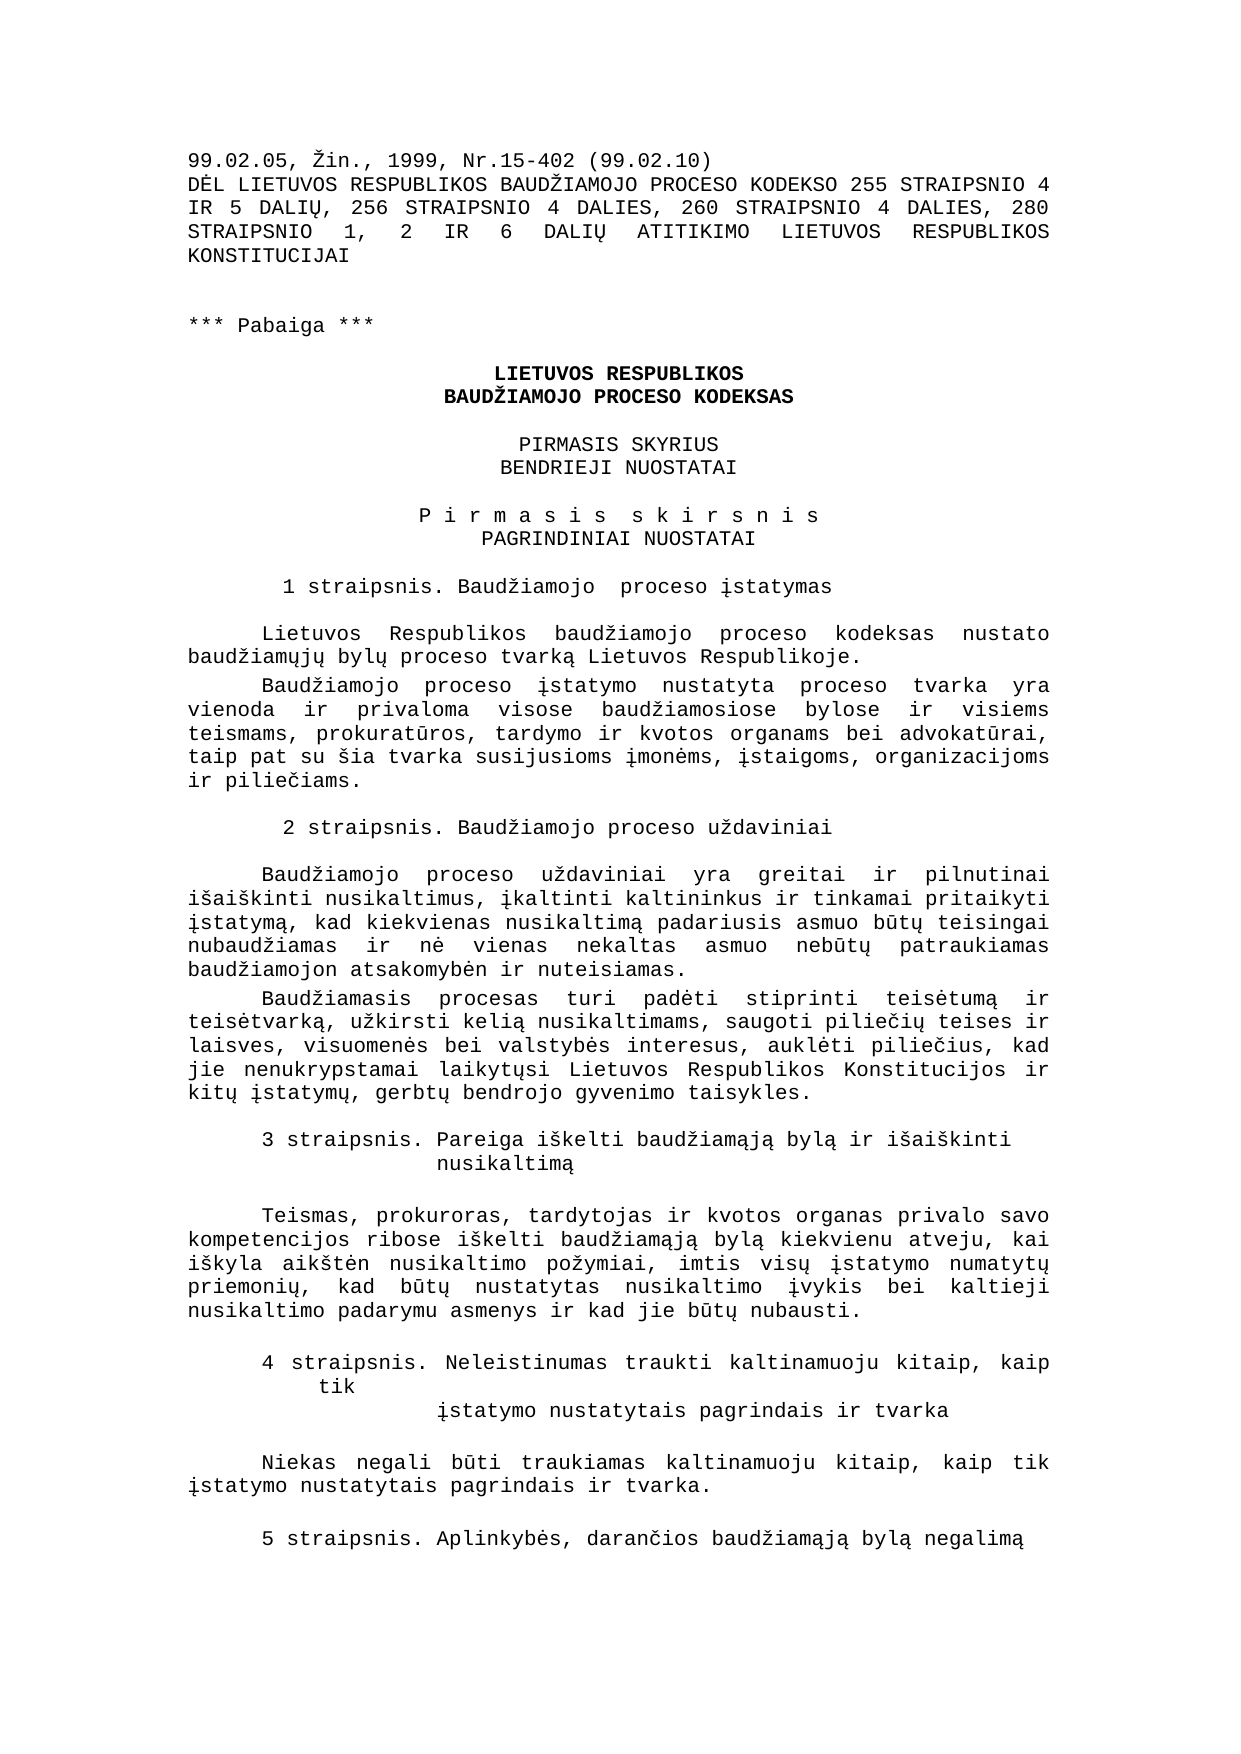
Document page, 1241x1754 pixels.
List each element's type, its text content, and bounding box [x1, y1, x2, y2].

text PAGRINDINIAI NUOSTATAI [187, 528, 1050, 552]
text Baudžiamojo proceso įstatymo nustatyta proceso tvarka yra vienoda ir privaloma visose baudžiamosiose bylose ir visiems teismams, prokuratūros, tardymo ir kvotos organams bei advokatūrai, taip pat su šia tvarka susijusioms įmonėms, įstaigoms, organizacijoms ir piliečiams. [187, 675, 1050, 793]
text 3 straipsnis. Pareiga iškelti baudžiamąją bylą ir išaiškinti [261, 1129, 1050, 1153]
text Baudžiamasis procesas turi padėti stiprinti teisėtumą ir teisėtvarką, užkirsti kelią nusikaltimams, saugoti piliečių teises ir laisves, visuomenės bei valstybės interesus, auklėti piliečius, kad jie nenukrypstamai laikytųsi Lietuvos Respublikos Konstitucijos ir kitų įstatymų, gerbtų bendrojo gyvenimo taisykles. [187, 988, 1050, 1106]
text 1 straipsnis. Baudžiamojo proceso įstatymas [208, 576, 1050, 599]
text Teismas, prokuroras, tardytojas ir kvotos organas privalo savo kompetencijos ribose iškelti baudžiamąją bylą kiekvienu atveju, kai iškyla aikštėn nusikaltimo požymiai, imtis visų įstatymo numatytų priemonių, kad būtų nustatytas nusikaltimo įvykis bei kaltieji nusikaltimo padarymu asmenys ir kad jie būtų nubausti. [187, 1205, 1050, 1324]
text 5 straipsnis. Aplinkybės, darančios baudžiamąją bylą negalimą [261, 1528, 1050, 1551]
text 2 straipsnis. Baudžiamojo proceso uždaviniai [208, 817, 1050, 841]
text P i r m a s i s s k i r s n i s [187, 505, 1050, 528]
text įstatymo nustatytais pagrindais ir tvarka [261, 1399, 1050, 1423]
text Niekas negali būti traukiamas kaltinamuoju kitaip, kaip tik įstatymo nustatytais pagrindais ir tvarka. [187, 1452, 1050, 1499]
text Baudžiamojo proceso uždaviniai yra greitai ir pilnutinai išaiškinti nusikaltimus, įkaltinti kaltininkus ir tinkamai pritaikyti įstatymą, kad kiekvienas nusikaltimą padariusis asmuo būtų teisingai nubaudžiamas ir nė vienas nekaltas asmuo nebūtų patraukiamas baudžiamojon atsakomybėn ir nuteisiamas. [187, 864, 1050, 983]
text BENDRIEJI NUOSTATAI [187, 457, 1050, 481]
text BAUDŽIAMOJO PROCESO KODEKSAS [187, 386, 1050, 410]
text Lietuvos Respublikos baudžiamojo proceso kodeksas nustato baudžiamųjų bylų proceso tvarką Lietuvos Respublikoje. [187, 623, 1050, 670]
text LIETUVOS RESPUBLIKOS [187, 363, 1050, 386]
text 4 straipsnis. Neleistinumas traukti kaltinamuoju kitaip, kaip tik [261, 1352, 1050, 1399]
text DĖL LIETUVOS RESPUBLIKOS BAUDŽIAMOJO PROCESO KODEKSO 255 STRAIPSNIO 4 IR 5 DALIŲ, 256 STRAIPSNIO 4 DALIES, 260 STRAIPSNIO 4 DALIES, 280 STRAIPSNIO 1, 2 IR 6 DALIŲ ATITIKIMO LIETUVOS RESPUBLIKOS KONSTITUCIJAI [187, 174, 1050, 268]
text PIRMASIS SKYRIUS [187, 434, 1050, 457]
text nusikaltimą [261, 1153, 1050, 1177]
text 99.02.05, Žin., 1999, Nr.15-402 (99.02.10) [187, 150, 1050, 174]
text *** Pabaiga *** [187, 316, 1050, 339]
